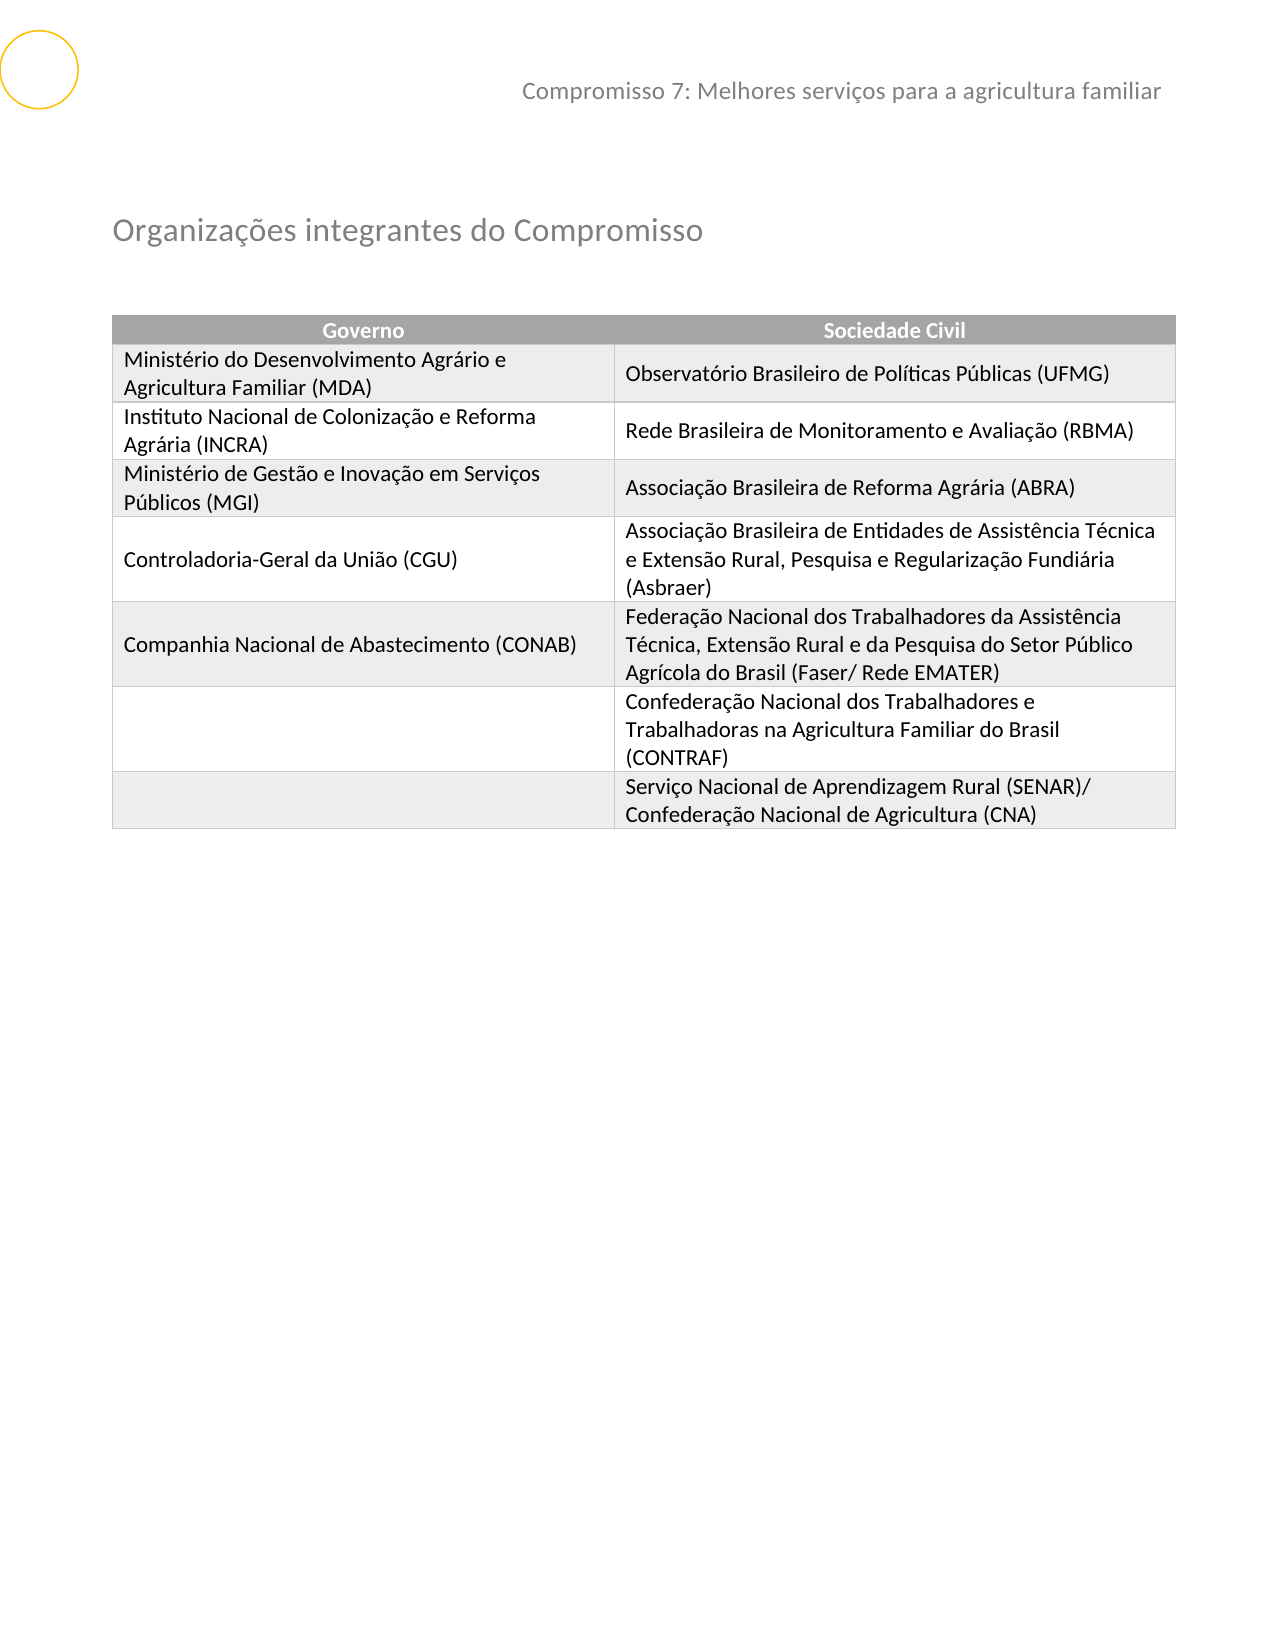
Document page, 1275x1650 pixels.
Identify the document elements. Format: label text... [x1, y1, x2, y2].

table_cell Ministério de Gestão e Inovação em Serviços Públicos (MGI) [113, 460, 614, 516]
table_header Governo [113, 316, 614, 344]
table_cell Associação Brasileira de Entidades de Assistência Técnica e Extensão Rural, Pesquisa e Regularização Fundiária (Asbraer) [615, 517, 1175, 601]
table_cell Companhia Nacional de Abastecimento (CONAB) [113, 602, 614, 686]
table_cell Rede Brasileira de Monitoramento e Avaliação (RBMA) [615, 403, 1175, 458]
table_cell Associação Brasileira de Reforma Agrária (ABRA) [615, 460, 1175, 516]
table_cell [113, 772, 614, 828]
table_cell Serviço Nacional de Aprendizagem Rural (SENAR)/ Confederação Nacional de Agricultura (CNA) [615, 772, 1175, 828]
table_cell Controladoria-Geral da União (CGU) [113, 517, 614, 601]
table_cell Observatório Brasileiro de Políticas Públicas (UFMG) [615, 345, 1175, 401]
table_cell [113, 687, 614, 771]
table_cell Instituto Nacional de Colonização e Reforma Agrária (INCRA) [113, 403, 614, 458]
table_cell Ministério do Desenvolvimento Agrário e Agricultura Familiar (MDA) [113, 345, 614, 401]
table_cell Confederação Nacional dos Trabalhadores e Trabalhadoras na Agricultura Familiar do Brasil (CONTRAF) [615, 687, 1175, 771]
subtitle Organizações integrantes do Compromisso [704, 209, 1162, 250]
table_cell Federação Nacional dos Trabalhadores da Assistência Técnica, Extensão Rural e da Pesquisa do Setor Público Agrícola do Brasil (Faser/ Rede EMATER) [615, 602, 1175, 686]
table_header Sociedade Civil [614, 316, 1175, 344]
